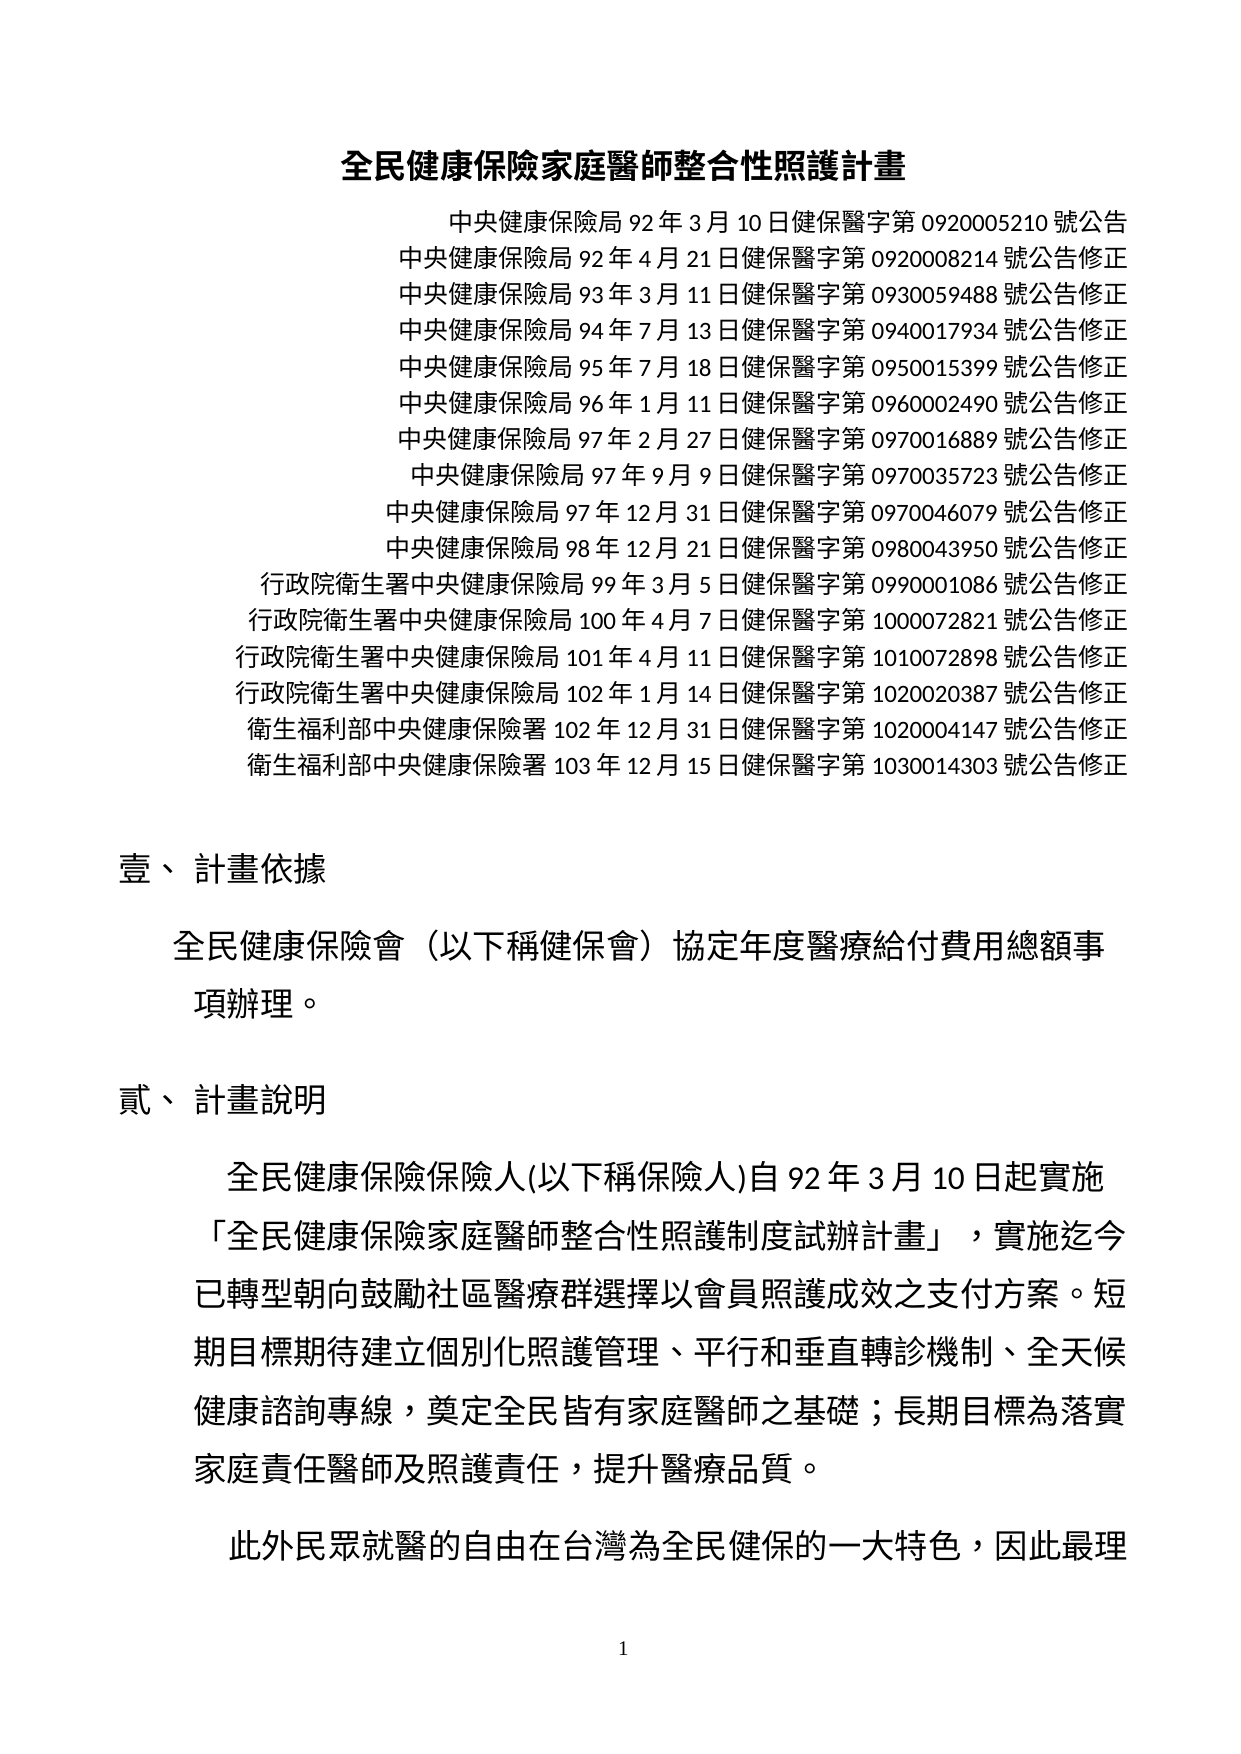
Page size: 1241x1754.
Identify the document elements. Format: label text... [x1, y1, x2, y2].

text 衛生福利部中央健康保險署102年12月31日健保醫字第1020004147號公告修正 [118, 709, 1128, 746]
text 中央健康保險局93年3月11日健保醫字第0930059488號公告修正 [118, 274, 1128, 311]
text 中央健康保險局98年12月 21日健保醫字第0980043950號公告修正 [118, 528, 1128, 564]
text 行政院衛生署中央健康保險局100年4月7日健保醫字第1000072821號公告修正 [118, 601, 1128, 637]
list 全民健康保險會（以下稱健保會）協定年度醫療給付費用總額事項辦理。 [118, 912, 1127, 1028]
text 此外民眾就醫的自由在台灣為全民健保的一大特色，因此最理 [193, 1512, 1128, 1570]
text 衛生福利部中央健康保險署103年12月15日健保醫字第1030014303號公告修正 [118, 746, 1128, 782]
text 中央健康保險局92年3月10日健保醫字第0920005210號公告 [118, 202, 1128, 238]
text 中央健康保險局92年4月21日健保醫字第0920008214號公告修正 [118, 238, 1128, 274]
text 中央健康保險局97年12月31日健保醫字第0970046079 號公告修正 [118, 492, 1128, 528]
text 中央健康保險局94年7月13日健保醫字第0940017934號公告修正 [118, 311, 1128, 347]
text 全民健康保險保險人(以下稱保險人)自92年3月10日起實施「全民健康保險家庭醫師整合性照護制度試辦計畫」，實施迄今已轉型朝向鼓勵社區醫療群選擇以會員照護成效之支付方案。短期目標期待建立個別化照護管理、平行和垂直轉診機制、全天候健康諮詢專線，奠定全民皆有家庭醫師之基礎；長期目標為落實家庭責任醫師及照護責任，提升醫療品質。 [193, 1143, 1128, 1493]
text 行政院衛生署中央健康保險局99年3月5日健保醫字第0990001086號公告修正 [118, 564, 1128, 601]
text 行政院衛生署中央健康保險局101年4月11日健保醫字第1010072898號公告修正 [118, 637, 1128, 673]
text 中央健康保險局95年7月18日健保醫字第0950015399號公告修正 [118, 347, 1128, 383]
text 中央健康保險局96年1月11日健保醫字第0960002490號公告修正 [118, 383, 1128, 419]
list 計畫依據 [118, 835, 1128, 893]
list 計畫說明 [118, 1066, 1128, 1124]
text 中央健康保險局97年9月9日健保醫字第0970035723號公告修正 [118, 456, 1128, 492]
text 全民健康保險家庭醫師整合性照護計畫 [118, 127, 1128, 202]
text 中央健康保險局97年2 月27日健保醫字第0970016889號公告修正 [118, 419, 1128, 456]
text 行政院衛生署中央健康保險局102年1月14日健保醫字第1020020387號公告修正 [118, 673, 1128, 709]
